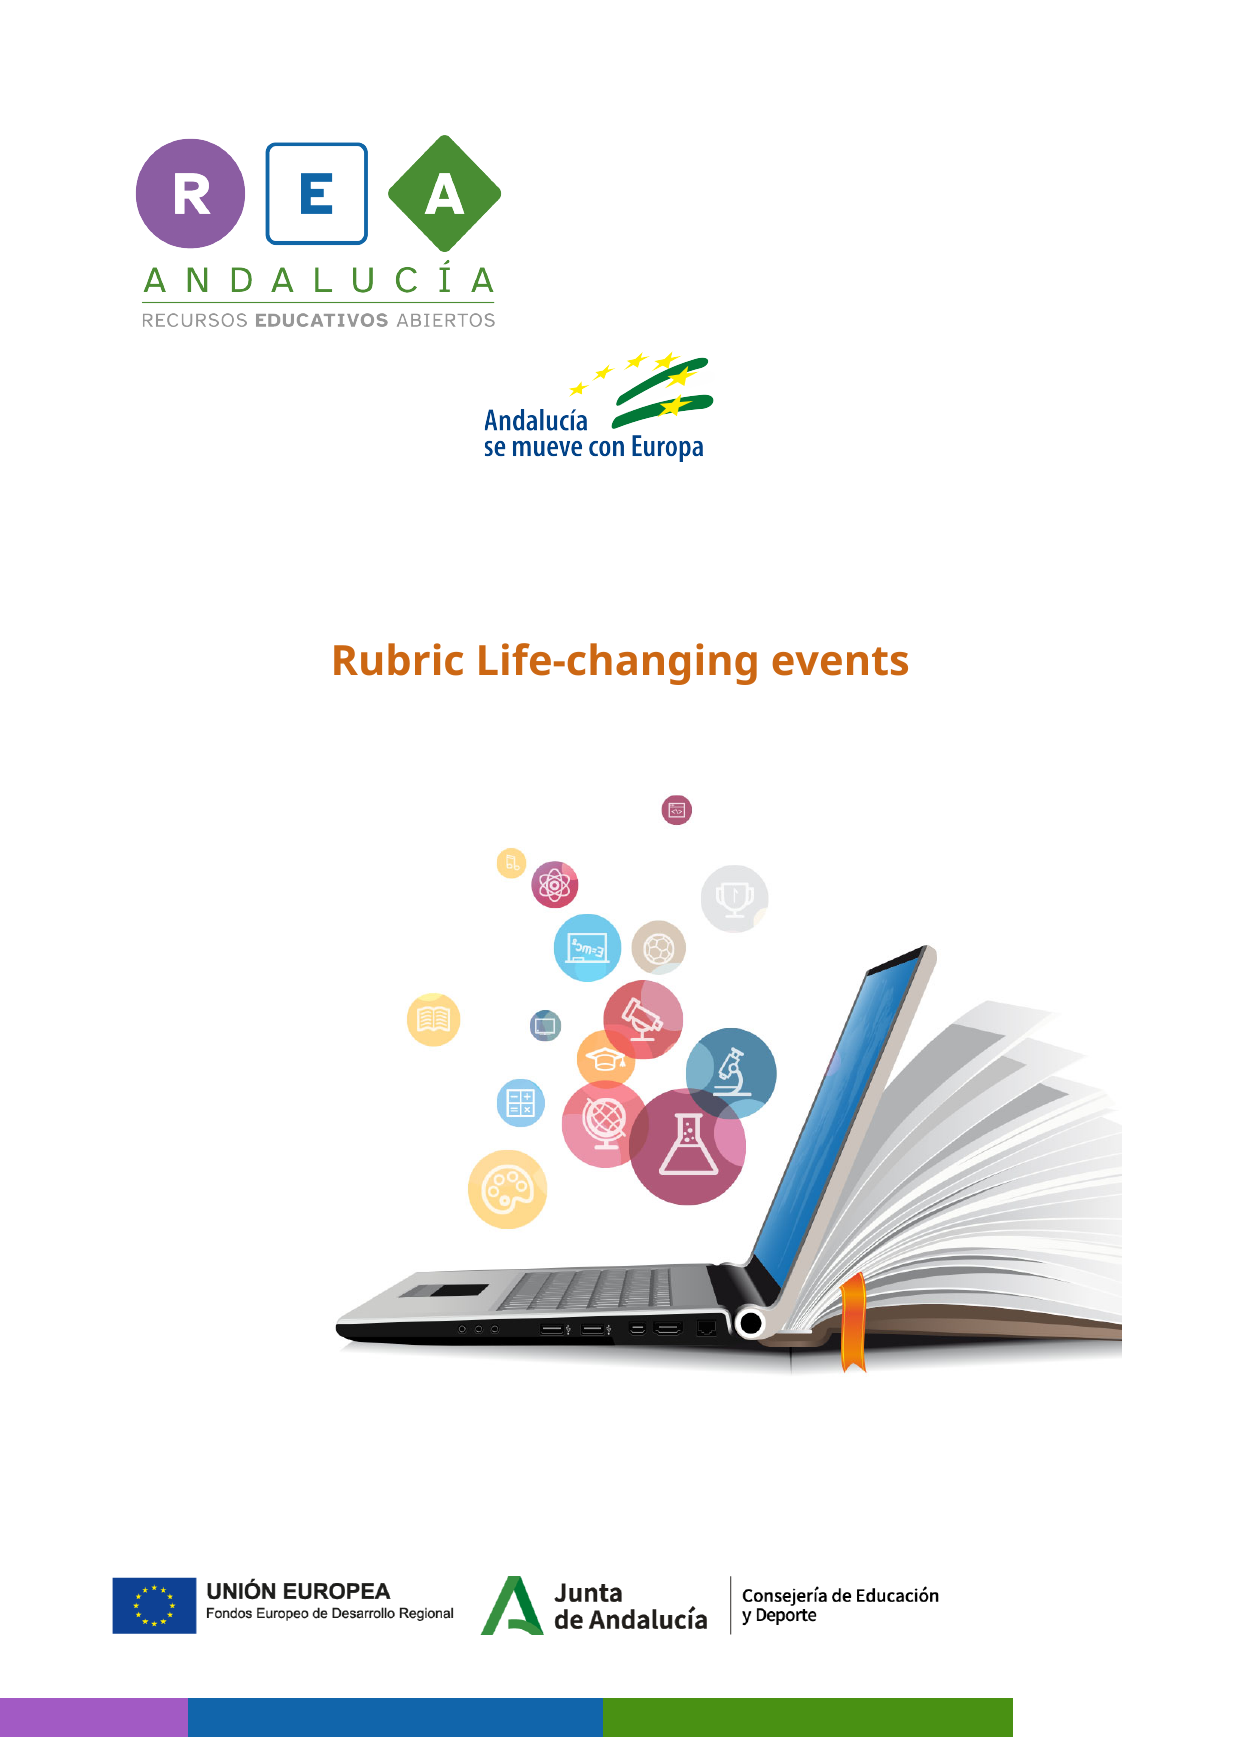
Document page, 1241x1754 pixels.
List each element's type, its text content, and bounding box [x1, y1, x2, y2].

title Rubric Life-changing events [118, 631, 1122, 687]
picture [118, 118, 715, 462]
picture [290, 762, 1122, 1404]
picture [0, 1490, 1013, 1737]
